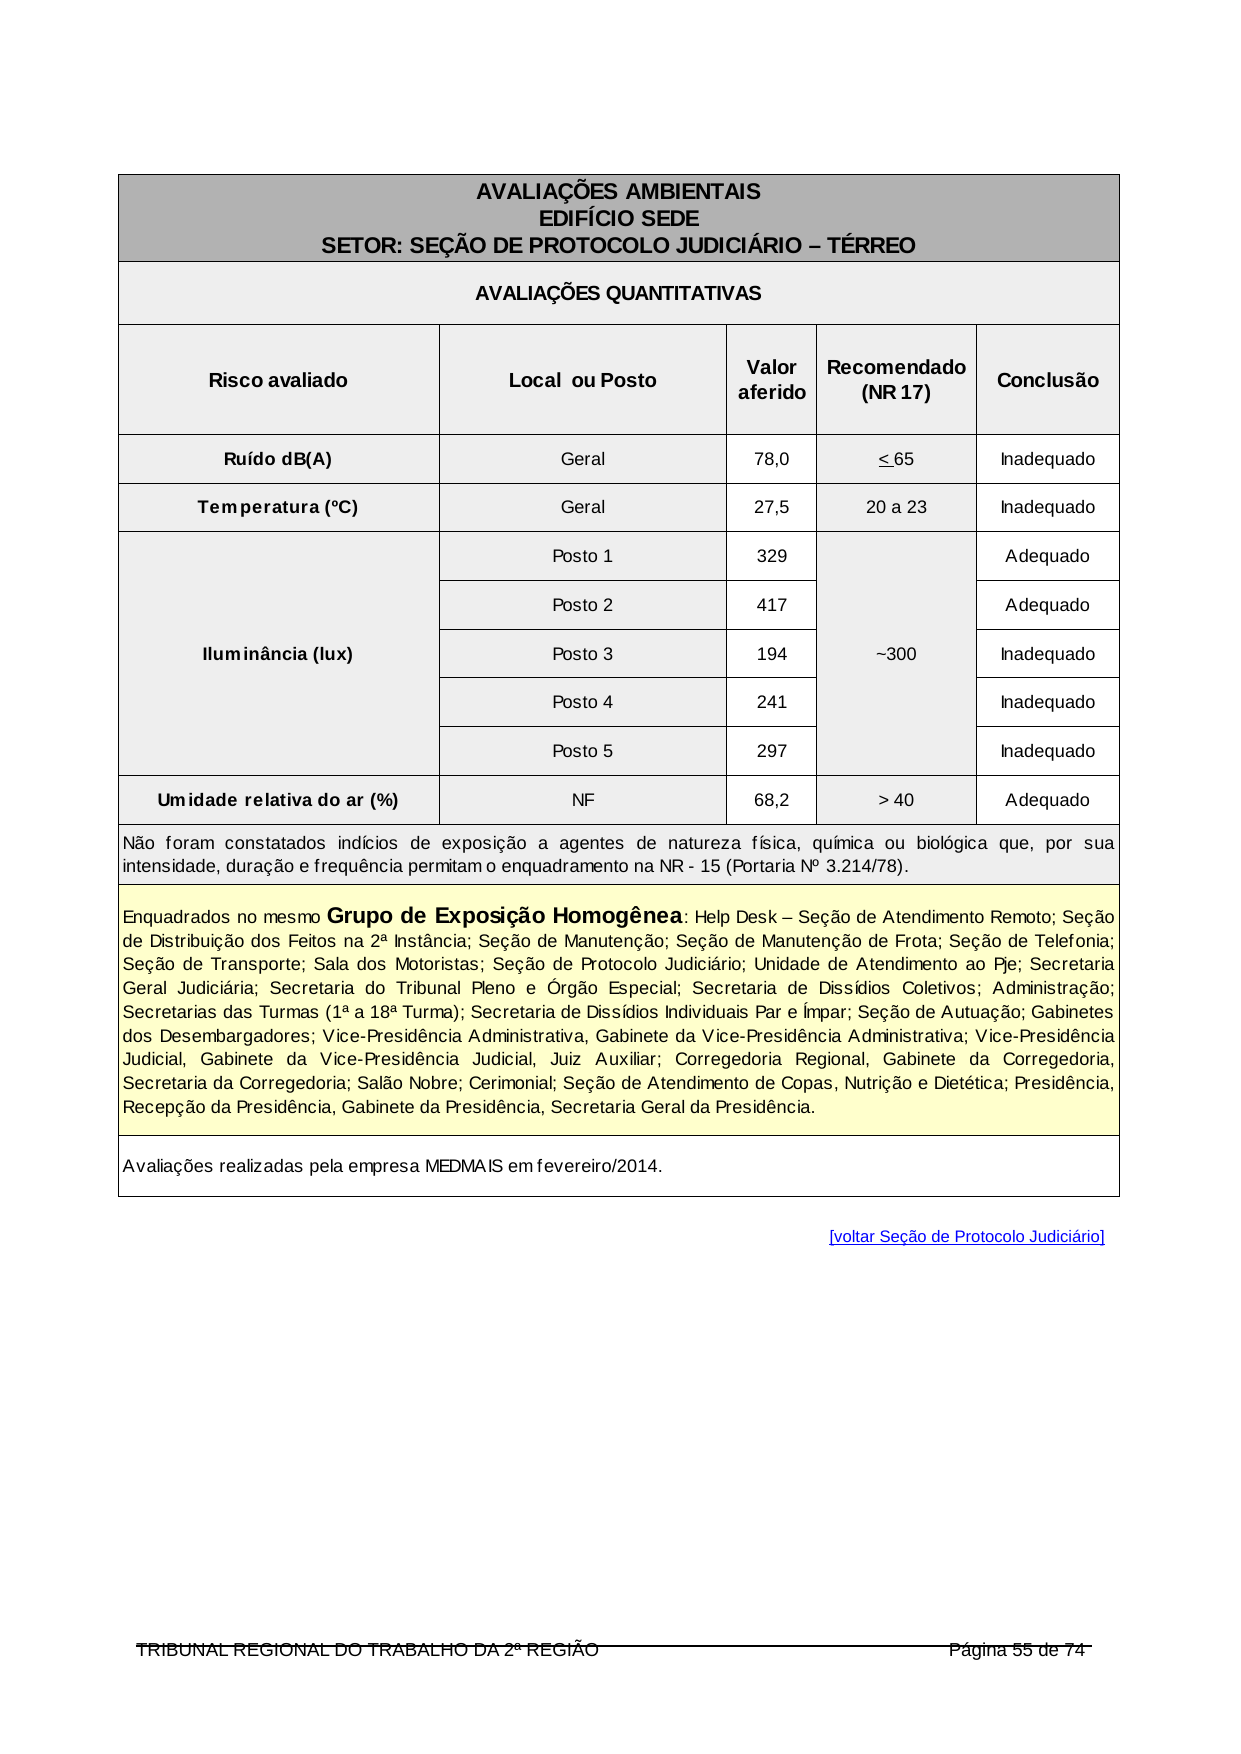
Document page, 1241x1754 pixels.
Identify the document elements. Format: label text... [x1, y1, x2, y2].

text [voltar Seção de Protocolo Judiciário] [136, 1227, 1104, 1246]
